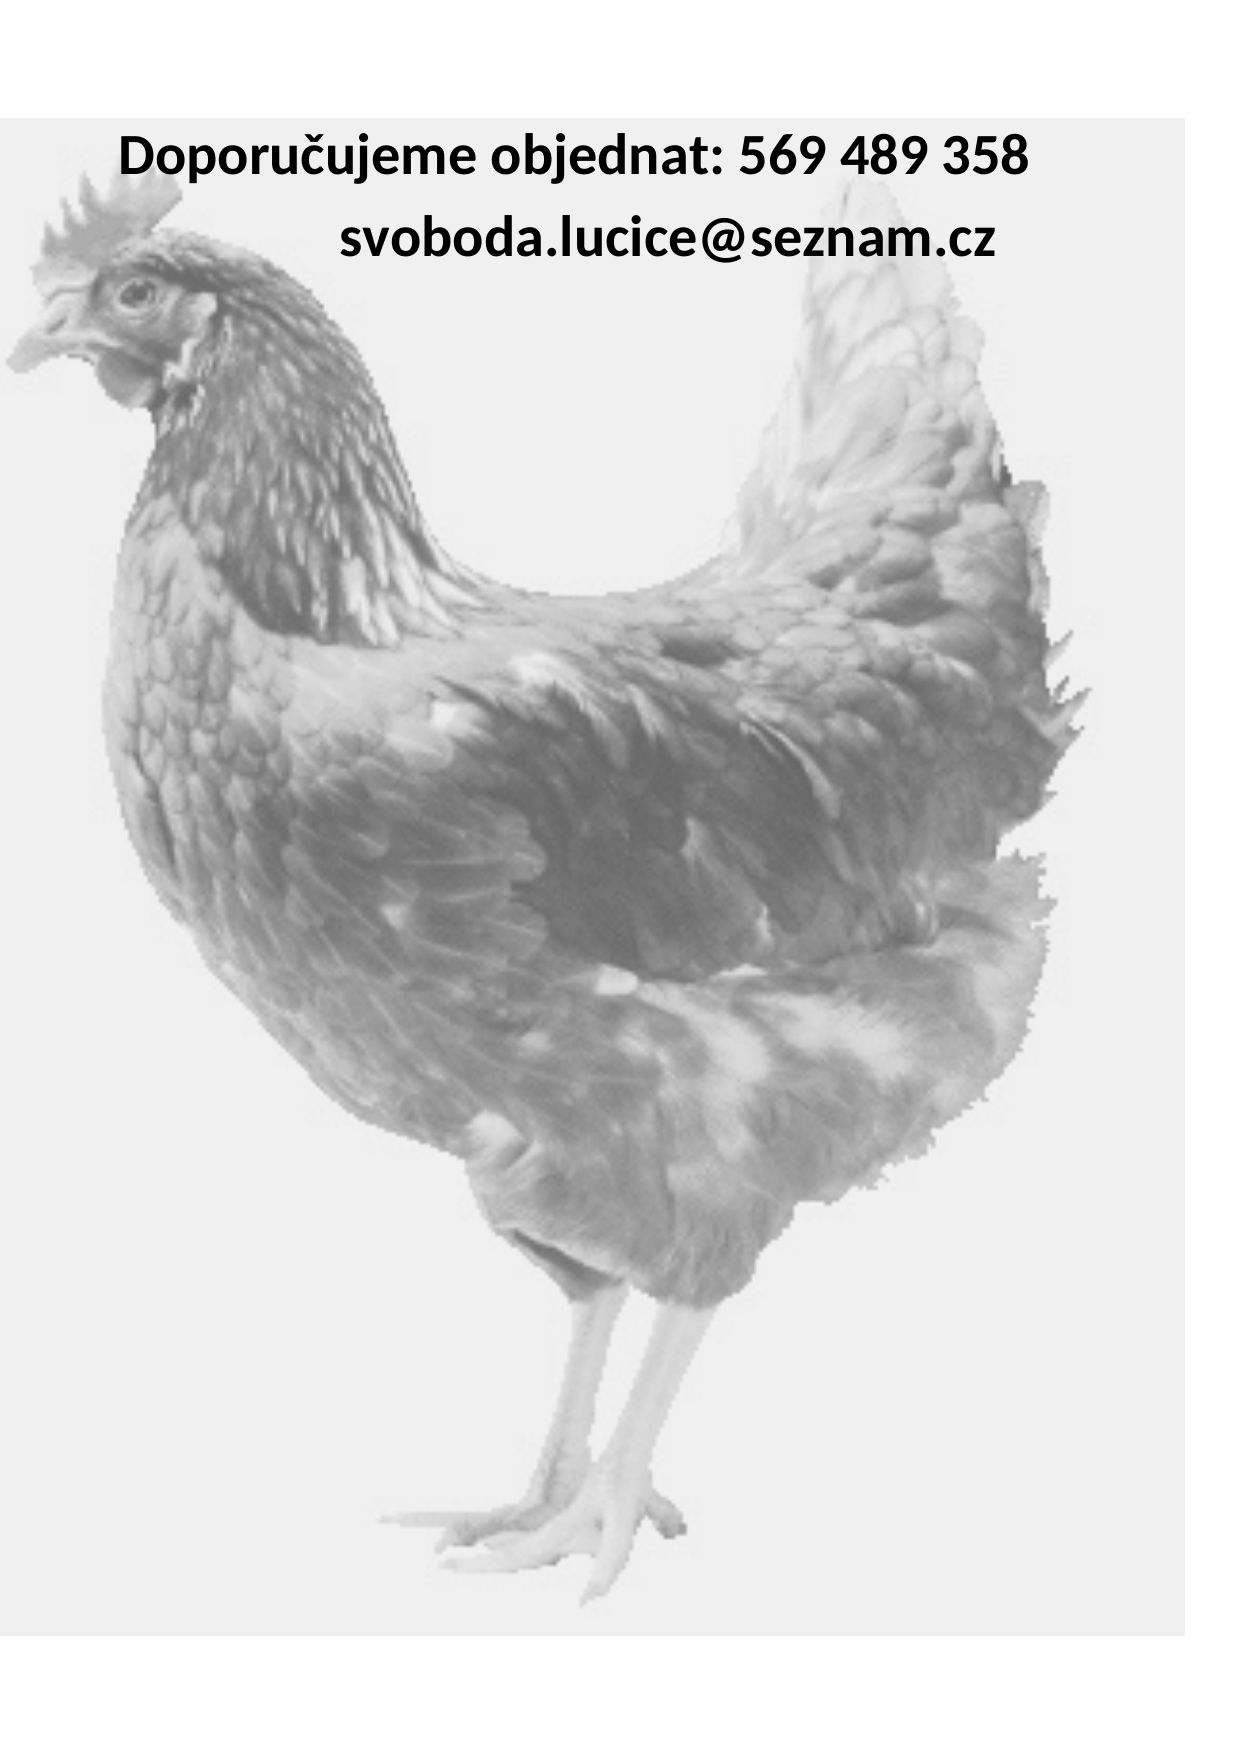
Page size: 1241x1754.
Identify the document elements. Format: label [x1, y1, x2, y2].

picture [0, 118, 1185, 1636]
